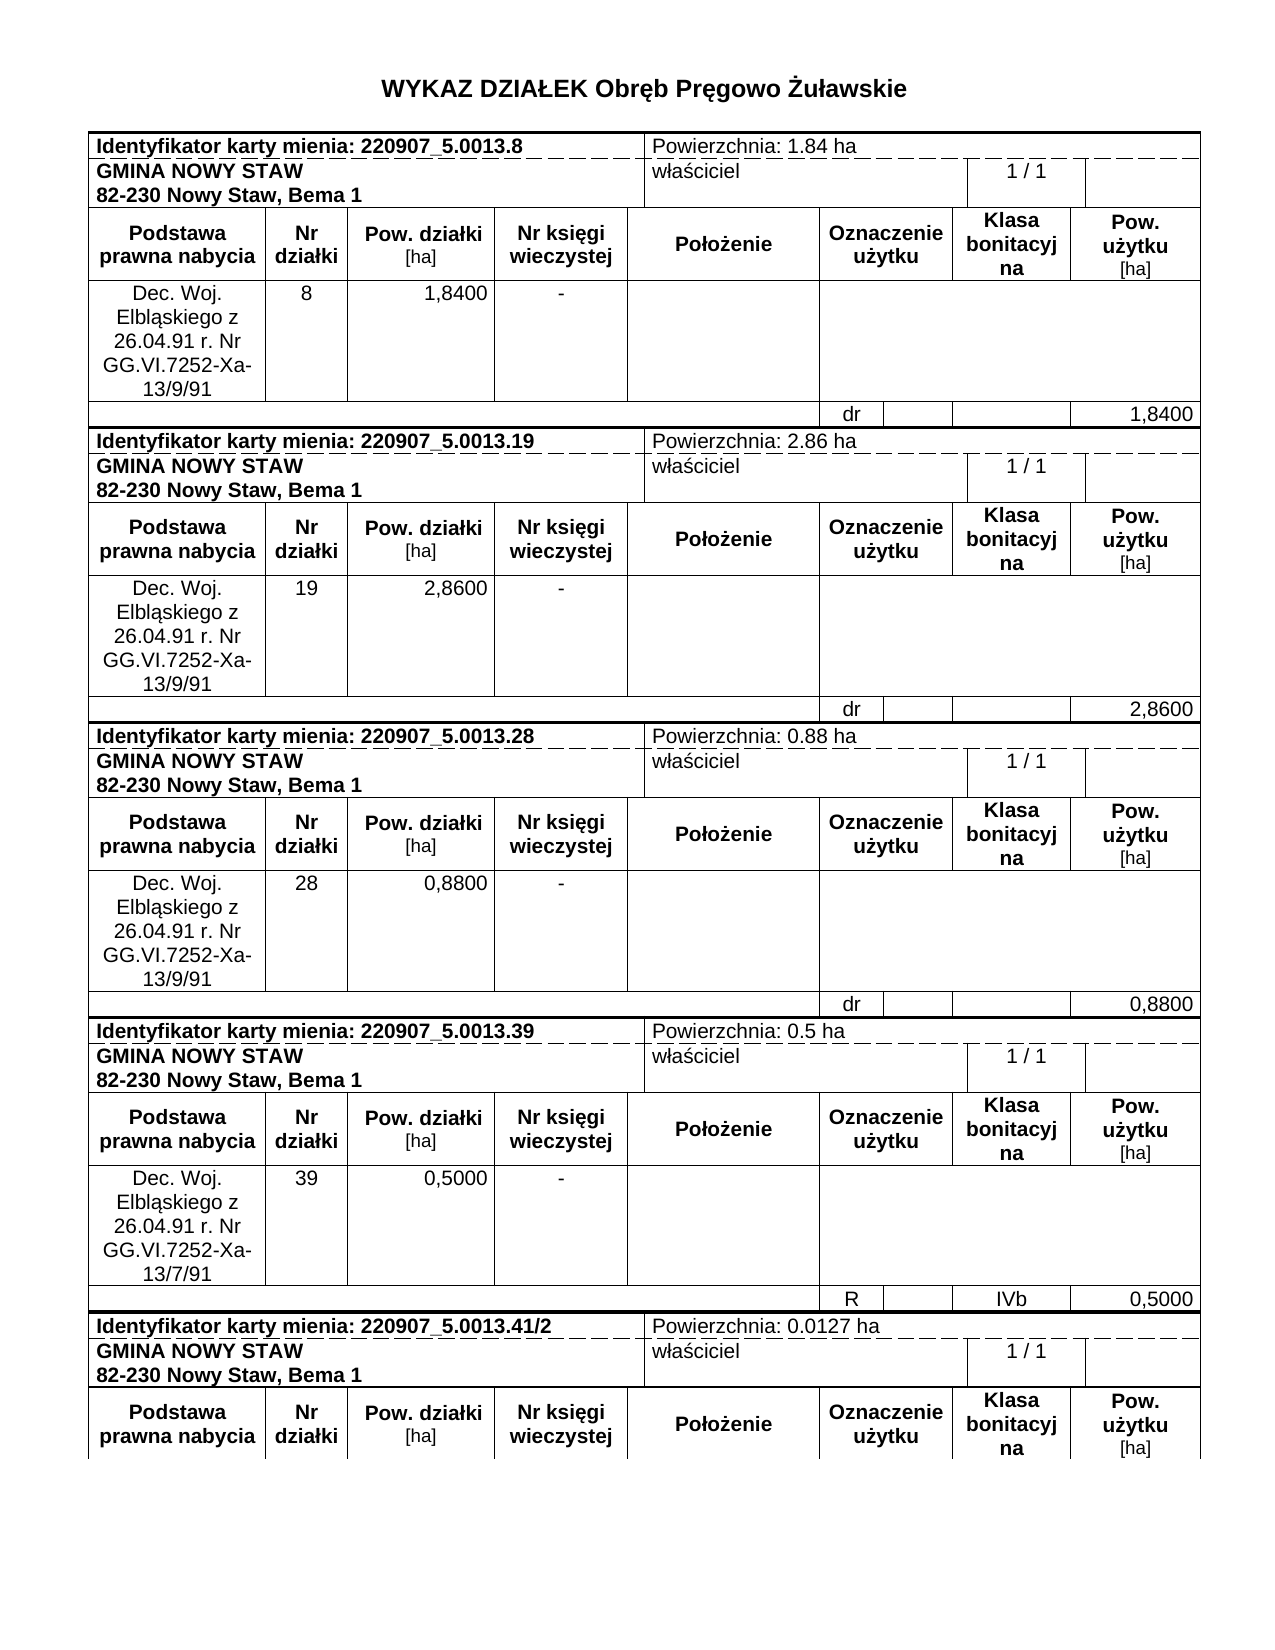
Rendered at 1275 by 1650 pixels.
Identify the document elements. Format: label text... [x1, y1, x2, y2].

table_cell [884, 402, 952, 426]
table_cell 2,8600 [1071, 697, 1200, 721]
table_cell Nr działki [266, 503, 347, 575]
table_cell 2,8600 [348, 576, 494, 696]
table_cell 28 [266, 871, 347, 991]
table_cell Oznaczenie użytku [820, 503, 952, 575]
table_cell Położenie [628, 1388, 819, 1459]
table_cell [820, 1166, 1200, 1285]
table_cell Położenie [628, 1093, 819, 1164]
table_cell [820, 871, 1200, 991]
table_cell Pow. działki [ha] [348, 208, 494, 280]
table_cell dr [820, 992, 883, 1016]
table_cell 1 / 1 [968, 1338, 1085, 1386]
table_cell Nr księgi wieczystej [495, 1093, 627, 1164]
table_cell [953, 992, 1070, 1016]
table_cell 1 / 1 [968, 453, 1085, 502]
table_cell GMINA NOWY STAW 82-230 Nowy Staw, Bema 1 [89, 1338, 644, 1386]
table_cell 0,8800 [1071, 992, 1200, 1016]
table_header WYKAZ DZIAŁEK Obręb Pręgowo Żuławskie [89, 74, 1200, 131]
table_cell GMINA NOWY STAW 82-230 Nowy Staw, Bema 1 [89, 158, 644, 207]
table_cell - [495, 281, 627, 401]
table_cell właściciel [645, 1043, 967, 1092]
table_cell Nr księgi wieczystej [495, 798, 627, 870]
table_cell Pow. działki [ha] [348, 503, 494, 575]
table_cell - [495, 576, 627, 696]
table_cell R [820, 1286, 883, 1310]
table_cell Oznaczenie użytku [820, 208, 952, 280]
table_cell Pow. użytku [ha] [1071, 208, 1200, 280]
table_cell Podstawa prawna nabycia [89, 798, 265, 870]
table_cell Pow. działki [ha] [348, 1093, 494, 1164]
table_cell Identyfikator karty mienia: 220907_5.0013.28 [89, 724, 644, 748]
table_cell dr [820, 697, 883, 721]
table_cell GMINA NOWY STAW 82-230 Nowy Staw, Bema 1 [89, 748, 644, 797]
table_cell [1086, 453, 1200, 502]
table_cell Pow. użytku [ha] [1071, 798, 1200, 870]
table_cell Dec. Woj. Elbląskiego z 26.04.91 r. Nr GG.VI.7252-Xa-13/9/91 [89, 871, 265, 991]
table_cell [628, 281, 819, 401]
table_cell 1 / 1 [968, 1043, 1085, 1092]
table_cell [884, 992, 952, 1016]
table_cell Powierzchnia: 2.86 ha [645, 429, 1200, 453]
table_cell 39 [266, 1166, 347, 1285]
table_cell 8 [266, 281, 347, 401]
table_cell Położenie [628, 208, 819, 280]
table_cell Nr działki [266, 1093, 347, 1164]
table_cell Powierzchnia: 0.88 ha [645, 724, 1200, 748]
table_cell Powierzchnia: 1.84 ha [645, 134, 1200, 158]
table_cell [89, 402, 819, 426]
table_cell Klasa bonitacyjna [953, 798, 1070, 870]
table_cell Podstawa prawna nabycia [89, 1388, 265, 1459]
table_cell Dec. Woj. Elbląskiego z 26.04.91 r. Nr GG.VI.7252-Xa-13/9/91 [89, 576, 265, 696]
table_cell Identyfikator karty mienia: 220907_5.0013.8 [89, 134, 644, 158]
table_cell Nr działki [266, 208, 347, 280]
table_cell Oznaczenie użytku [820, 798, 952, 870]
table_cell [89, 697, 819, 721]
table_cell Klasa bonitacyjna [953, 1093, 1070, 1164]
table_cell Oznaczenie użytku [820, 1093, 952, 1164]
table_cell Dec. Woj. Elbląskiego z 26.04.91 r. Nr GG.VI.7252-Xa-13/9/91 [89, 281, 265, 401]
table_cell GMINA NOWY STAW 82-230 Nowy Staw, Bema 1 [89, 1043, 644, 1092]
table_cell Identyfikator karty mienia: 220907_5.0013.19 [89, 429, 644, 453]
table_cell 0,5000 [1071, 1286, 1200, 1310]
table_cell [953, 697, 1070, 721]
table_cell Położenie [628, 503, 819, 575]
table_cell [628, 1166, 819, 1285]
table_cell 0,5000 [348, 1166, 494, 1285]
table_cell 1,8400 [348, 281, 494, 401]
table_cell Podstawa prawna nabycia [89, 503, 265, 575]
table_cell [1086, 1338, 1200, 1386]
table_cell IVb [953, 1286, 1070, 1310]
table_cell [1086, 1043, 1200, 1092]
table_cell Pow. użytku [ha] [1071, 1388, 1200, 1459]
table_cell Klasa bonitacyjna [953, 1388, 1070, 1459]
table_cell Pow. użytku [ha] [1071, 503, 1200, 575]
table_cell [953, 402, 1070, 426]
table_cell [1086, 748, 1200, 797]
table_cell właściciel [645, 453, 967, 502]
table_cell Powierzchnia: 0.0127 ha [645, 1314, 1200, 1337]
table_cell [1086, 158, 1200, 207]
table_cell [628, 871, 819, 991]
table_cell właściciel [645, 1338, 967, 1386]
table_cell [89, 992, 819, 1016]
table_cell Oznaczenie użytku [820, 1388, 952, 1459]
table_cell - [495, 871, 627, 991]
table_cell właściciel [645, 158, 967, 207]
table_cell [884, 697, 952, 721]
table_cell [628, 576, 819, 696]
table_cell Pow. działki [ha] [348, 798, 494, 870]
table_cell właściciel [645, 748, 967, 797]
table_cell Podstawa prawna nabycia [89, 1093, 265, 1164]
table_cell Pow. działki [ha] [348, 1388, 494, 1459]
table_cell Położenie [628, 798, 819, 870]
table_cell [820, 281, 1200, 401]
table_cell Identyfikator karty mienia: 220907_5.0013.41/2 [89, 1314, 644, 1337]
table_cell GMINA NOWY STAW 82-230 Nowy Staw, Bema 1 [89, 453, 644, 502]
table_cell Podstawa prawna nabycia [89, 208, 265, 280]
table_cell Nr księgi wieczystej [495, 1388, 627, 1459]
table_cell [89, 1286, 819, 1310]
table_cell 19 [266, 576, 347, 696]
table_cell Nr działki [266, 798, 347, 870]
table_cell Klasa bonitacyjna [953, 503, 1070, 575]
table_cell Identyfikator karty mienia: 220907_5.0013.39 [89, 1019, 644, 1043]
table_cell Nr księgi wieczystej [495, 503, 627, 575]
table_cell 0,8800 [348, 871, 494, 991]
table_cell [884, 1286, 952, 1310]
table_cell dr [820, 402, 883, 426]
table_cell 1 / 1 [968, 158, 1085, 207]
table_cell Nr księgi wieczystej [495, 208, 627, 280]
table_cell 1,8400 [1071, 402, 1200, 426]
table_cell Dec. Woj. Elbląskiego z 26.04.91 r. Nr GG.VI.7252-Xa-13/7/91 [89, 1166, 265, 1285]
table_cell [820, 576, 1200, 696]
table_cell Nr działki [266, 1388, 347, 1459]
table_cell - [495, 1166, 627, 1285]
table_cell Pow. użytku [ha] [1071, 1093, 1200, 1164]
table_cell Powierzchnia: 0.5 ha [645, 1019, 1200, 1043]
table_cell Klasa bonitacyjna [953, 208, 1070, 280]
table_cell 1 / 1 [968, 748, 1085, 797]
